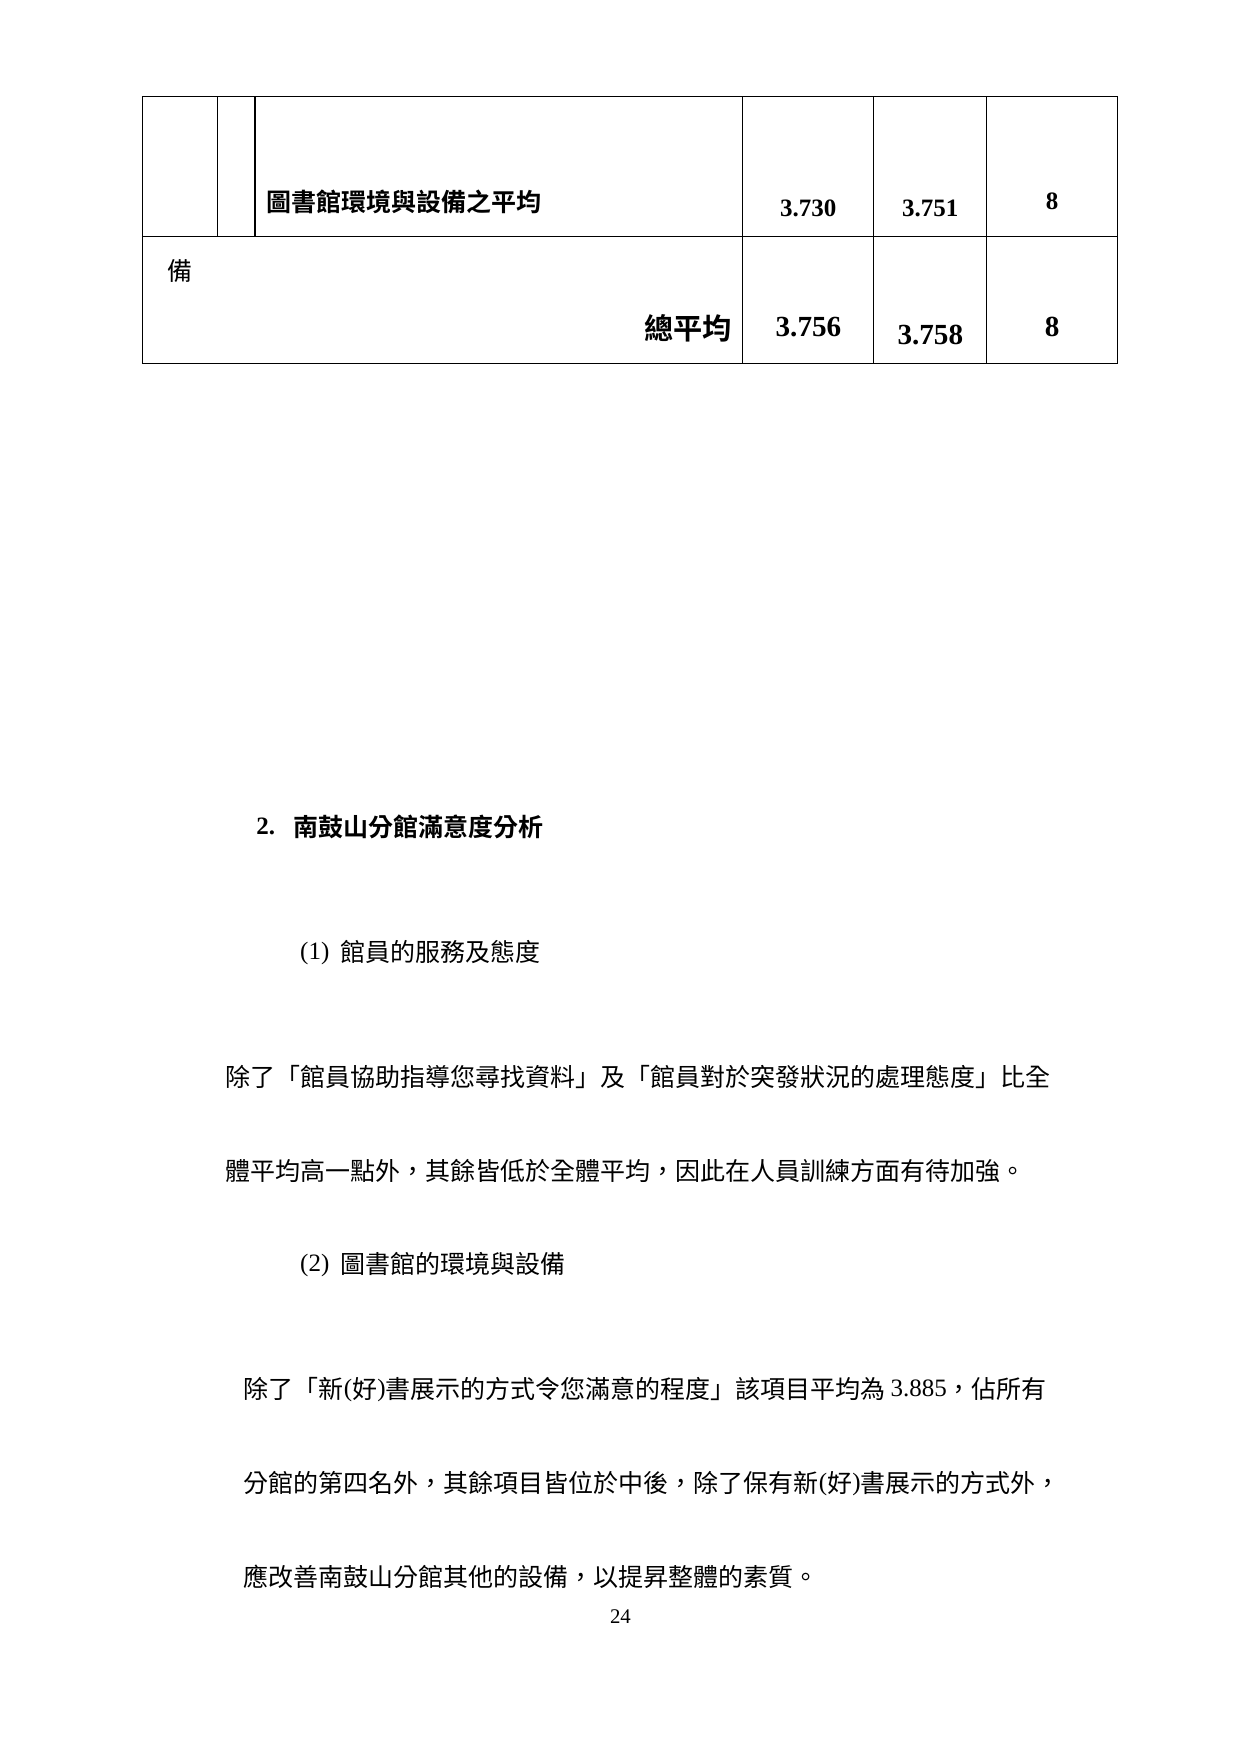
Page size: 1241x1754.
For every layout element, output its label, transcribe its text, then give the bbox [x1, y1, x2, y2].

table_cell 3.758 [874, 237, 986, 363]
table_cell 3.751 [874, 97, 986, 236]
table_cell [218, 97, 254, 236]
list 圖書館的環境與設備 [300, 1221, 1053, 1284]
list 館員的服務及態度 [300, 909, 1053, 971]
table_cell 3.756 [743, 237, 873, 363]
table_cell 二、圖書館的環境與設備 [143, 97, 217, 236]
table_cell 8 [987, 237, 1117, 363]
table_cell 總平均 [143, 237, 742, 363]
text 除了「新(好)書展示的方式令您滿意的程度」該項目平均為3.885，佔所有分館的第四名外，其餘項目皆位於中後，除了保有新(好)書展示的方式外，應改善南鼓山分館其他的設備，以提昇整體的素質。 [244, 1346, 1053, 1596]
list 南鼓山分館滿意度分析 [256, 784, 1053, 846]
table_cell 8 [987, 97, 1117, 236]
table_cell 3.730 [743, 97, 873, 236]
table_cell 圖書館環境與設備之平均 [256, 97, 742, 236]
text 除了「館員協助指導您尋找資料」及「館員對於突發狀況的處理態度」比全體平均高一點外，其餘皆低於全體平均，因此在人員訓練方面有待加強。 [225, 1034, 1053, 1190]
